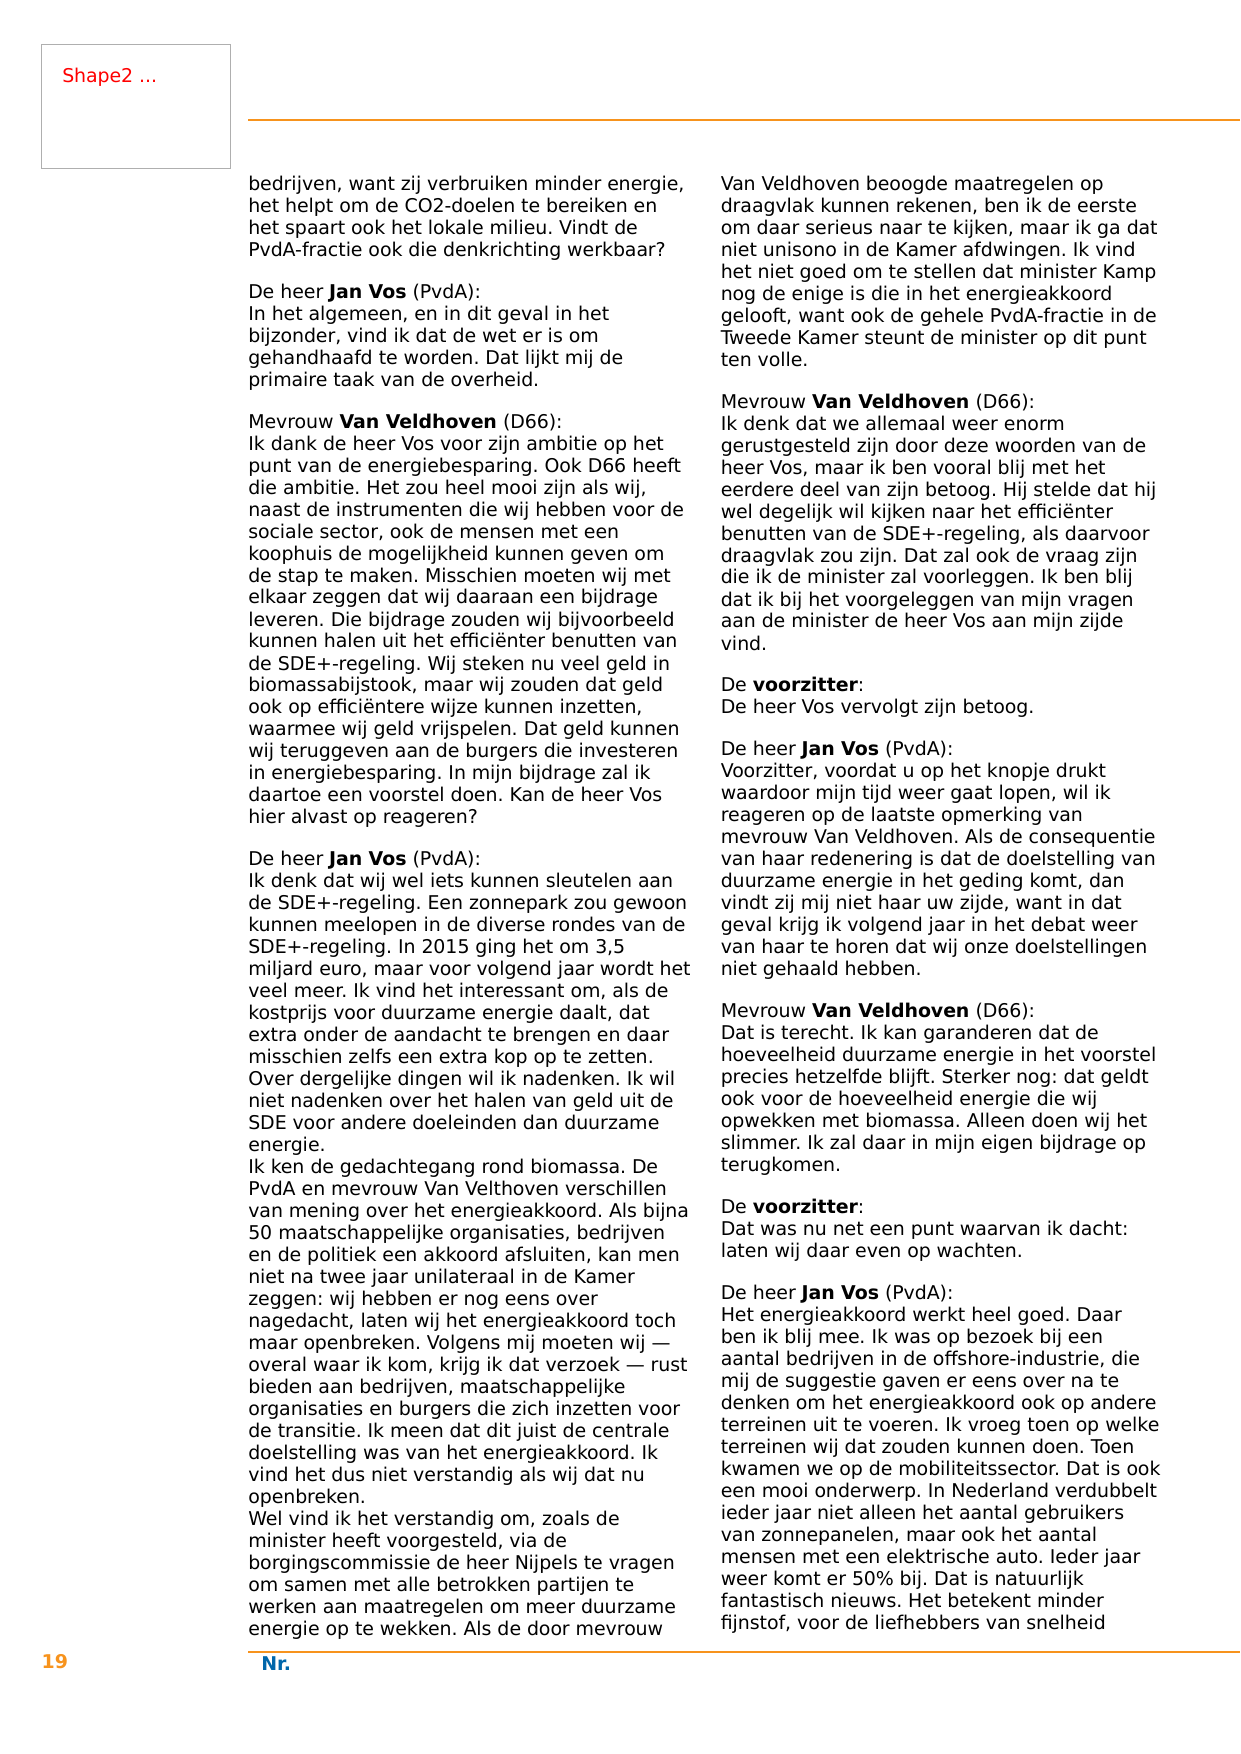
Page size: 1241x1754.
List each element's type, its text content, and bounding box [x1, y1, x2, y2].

text Ik dank de heer Vos voor zijn ambitie op het punt van de energiebesparing. Ook D66 heeft die ambitie. Het zou heel mooi zijn als wij, naast de instrumenten die wij hebben voor de sociale sector, ook de mensen met een koophuis de mogelijkheid kunnen geven om de stap te maken. Misschien moeten wij met elkaar zeggen dat wij daaraan een bijdrage leveren. Die bijdrage zouden wij bijvoorbeeld kunnen halen uit het efficiënter benutten van de SDE+-regeling. Wij steken nu veel geld in biomassabijstook, maar wij zouden dat geld ook op efficiëntere wijze kunnen inzetten, waarmee wij geld vrijspelen. Dat geld kunnen wij teruggeven aan de burgers die investeren in energiebesparing. In mijn bijdrage zal ik daartoe een voorstel doen. Kan de heer Vos hier alvast op reageren? [248, 433, 691, 828]
text Dat was nu net een punt waarvan ik dacht: laten wij daar even op wachten. [721, 1218, 1163, 1262]
text De heer Vos vervolgt zijn betoog. [721, 696, 1163, 718]
text Mevrouw Van Veldhoven (D66): [248, 411, 691, 433]
text Het energieakkoord werkt heel goed. Daar ben ik blij mee. Ik was op bezoek bij een aantal bedrijven in de offshore-industrie, die mij de suggestie gaven er eens over na te denken om het energieakkoord ook op andere terreinen uit te voeren. Ik vroeg toen op welke terreinen wij dat zouden kunnen doen. Toen kwamen we op de mobiliteitssector. Dat is ook een mooi onderwerp. In Nederland verdubbelt ieder jaar niet alleen het aantal gebruikers van zonnepanelen, maar ook het aantal mensen met een elektrische auto. Ieder jaar weer komt er 50% bij. Dat is natuurlijk fantastisch nieuws. Het betekent minder fijnstof, voor de liefhebbers van snelheid [721, 1304, 1163, 1633]
text Ik denk dat wij wel iets kunnen sleutelen aan de SDE+-regeling. Een zonnepark zou gewoon kunnen meelopen in de diverse rondes van de SDE+-regeling. In 2015 ging het om 3,5 miljard euro, maar voor volgend jaar wordt het veel meer. Ik vind het interessant om, als de kostprijs voor duurzame energie daalt, dat extra onder de aandacht te brengen en daar misschien zelfs een extra kop op te zetten. Over dergelijke dingen wil ik nadenken. Ik wil niet nadenken over het halen van geld uit de SDE voor andere doeleinden dan duurzame energie. [248, 870, 691, 1156]
text De heer Jan Vos (PvdA): [248, 848, 691, 870]
text Ik denk dat we allemaal weer enorm gerustgesteld zijn door deze woorden van de heer Vos, maar ik ben vooral blij met het eerdere deel van zijn betoog. Hij stelde dat hij wel degelijk wil kijken naar het efficiënter benutten van de SDE+-regeling, als daarvoor draagvlak zou zijn. Dat zal ook de vraag zijn die ik de minister zal voorleggen. Ik ben blij dat ik bij het voorgeleggen van mijn vragen aan de minister de heer Vos aan mijn zijde vind. [721, 413, 1163, 654]
text In het algemeen, en in dit geval in het bijzonder, vind ik dat de wet er is om gehandhaafd te worden. Dat lijkt mij de primaire taak van de overheid. [248, 303, 691, 391]
text De voorzitter: [721, 1196, 1163, 1218]
text Van Veldhoven beoogde maatregelen op draagvlak kunnen rekenen, ben ik de eerste om daar serieus naar te kijken, maar ik ga dat niet unisono in de Kamer afdwingen. Ik vind het niet goed om te stellen dat minister Kamp nog de enige is die in het energieakkoord gelooft, want ook de gehele PvdA-fractie in de Tweede Kamer steunt de minister op dit punt ten volle. [721, 173, 1163, 371]
text Mevrouw Van Veldhoven (D66): [721, 1000, 1163, 1022]
text De voorzitter: [721, 674, 1163, 696]
text Mevrouw Van Veldhoven (D66): [721, 391, 1163, 413]
text De heer Jan Vos (PvdA): [721, 1282, 1163, 1304]
text Ik ken de gedachtegang rond biomassa. De PvdA en mevrouw Van Velthoven verschillen van mening over het energieakkoord. Als bijna 50 maatschappelijke organisaties, bedrijven en de politiek een akkoord afsluiten, kan men niet na twee jaar unilateraal in de Kamer zeggen: wij hebben er nog eens over nagedacht, laten wij het energieakkoord toch maar openbreken. Volgens mij moeten wij — overal waar ik kom, krijg ik dat verzoek — rust bieden aan bedrijven, maatschappelijke organisaties en burgers die zich inzetten voor de transitie. Ik meen dat dit juist de centrale doelstelling was van het energieakkoord. Ik vind het dus niet verstandig als wij dat nu openbreken. [248, 1156, 691, 1508]
text Voorzitter, voordat u op het knopje drukt waardoor mijn tijd weer gaat lopen, wil ik reageren op de laatste opmerking van mevrouw Van Veldhoven. Als de consequentie van haar redenering is dat de doelstelling van duurzame energie in het geding komt, dan vindt zij mij niet haar uw zijde, want in dat geval krijg ik volgend jaar in het debat weer van haar te horen dat wij onze doelstellingen niet gehaald hebben. [721, 760, 1163, 980]
text Wel vind ik het verstandig om, zoals de minister heeft voorgesteld, via de borgingscommissie de heer Nijpels te vragen om samen met alle betrokken partijen te werken aan maatregelen om meer duurzame energie op te wekken. Als de door mevrouw [248, 1508, 691, 1639]
text De heer Jan Vos (PvdA): [248, 281, 691, 303]
text Dat is terecht. Ik kan garanderen dat de hoeveelheid duurzame energie in het voorstel precies hetzelfde blijft. Sterker nog: dat geldt ook voor de hoeveelheid energie die wij opwekken met biomassa. Alleen doen wij het slimmer. Ik zal daar in mijn eigen bijdrage op terugkomen. [721, 1022, 1163, 1176]
text bedrijven, want zij verbruiken minder energie, het helpt om de CO2-doelen te bereiken en het spaart ook het lokale milieu. Vindt de PvdA-fractie ook die denkrichting werkbaar? [248, 173, 691, 261]
text De heer Jan Vos (PvdA): [721, 738, 1163, 760]
